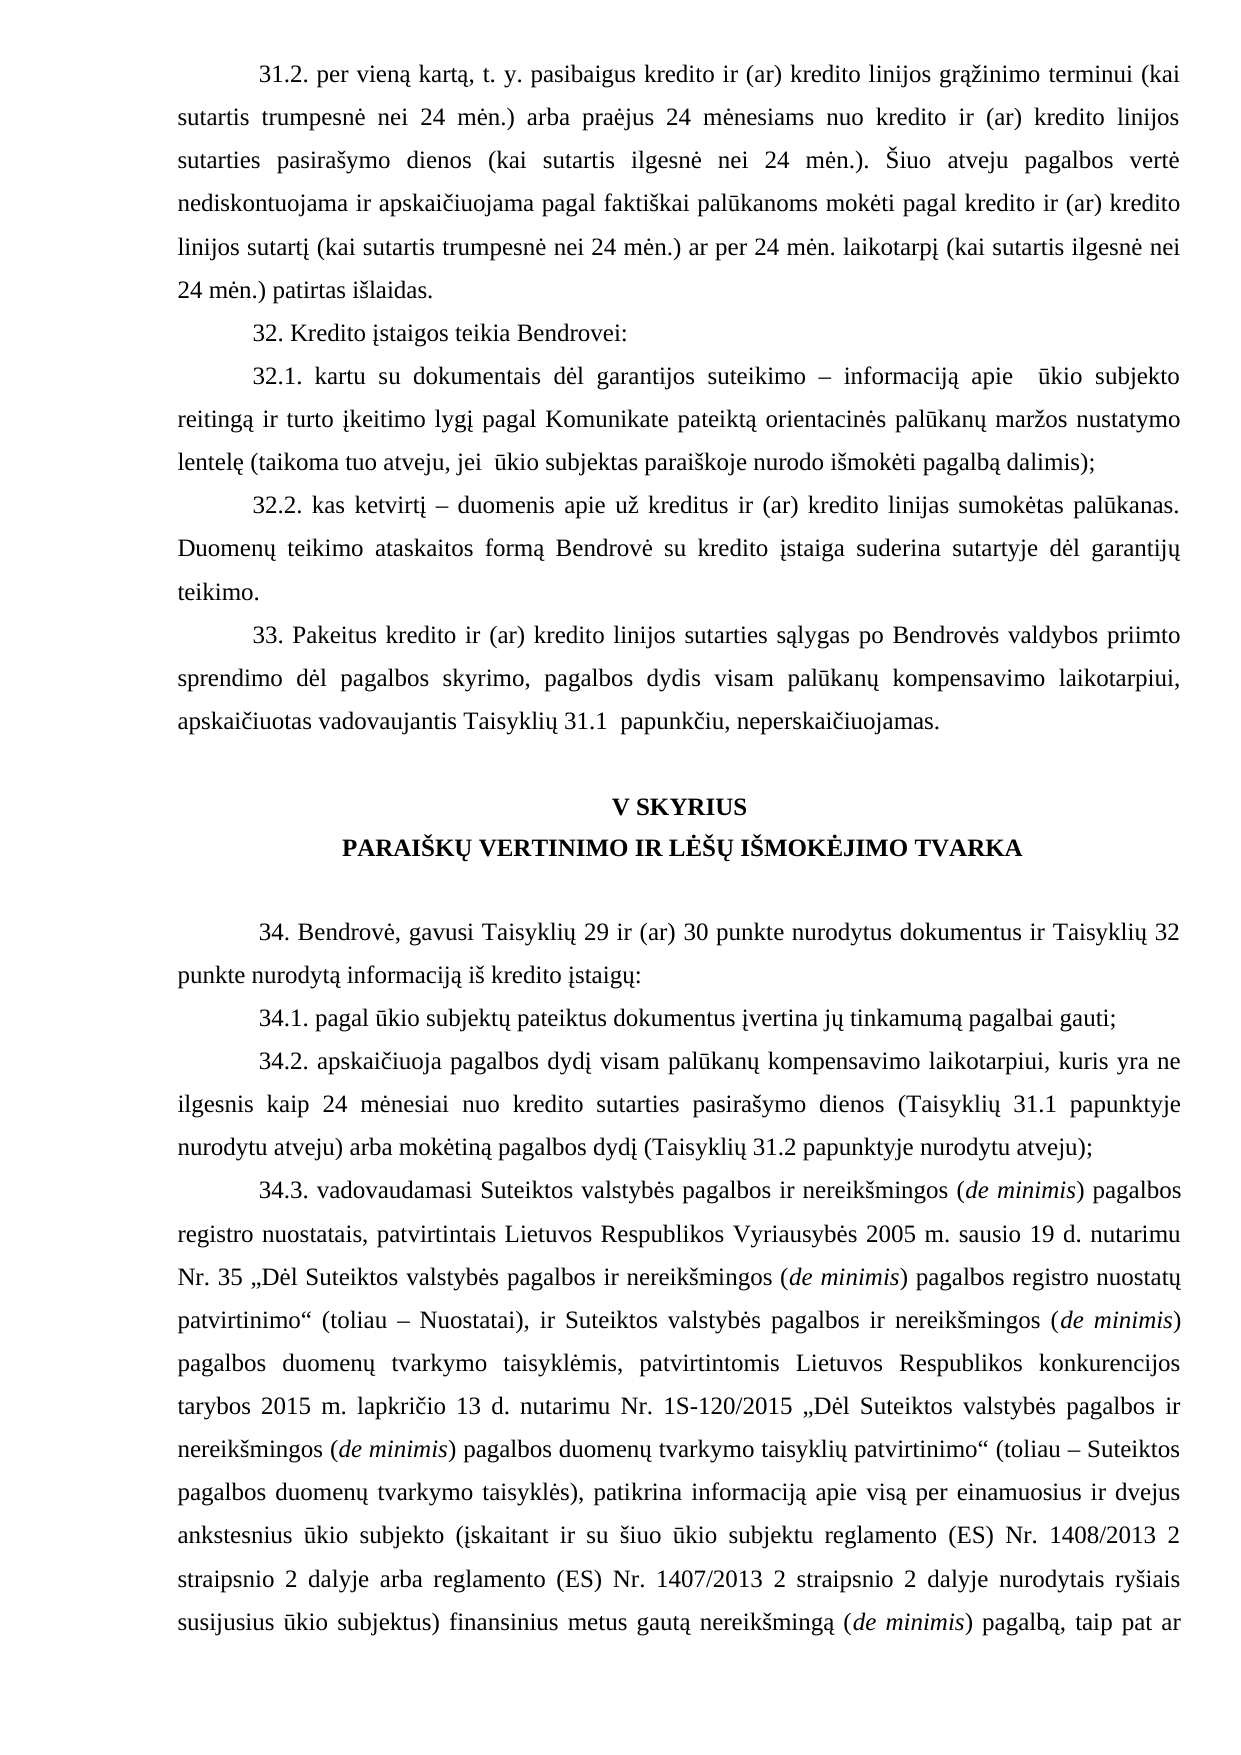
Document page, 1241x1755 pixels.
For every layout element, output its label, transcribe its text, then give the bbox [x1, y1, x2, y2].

text 34.2. apskaičiuoja pagalbos dydį visam palūkanų kompensavimo laikotarpiui, kuris yra ne ilgesnis kaip 24 mėnesiai nuo kredito sutarties pasirašymo dienos (Taisyklių 31.1 papunktyje nurodytu atveju) arba mokėtiną pagalbos dydį (Taisyklių 31.2 papunktyje nurodytu atveju); [177, 1046, 1181, 1161]
text 32.1. kartu su dokumentais dėl garantijos suteikimo – informaciją apie ūkio subjekto reitingą ir turto įkeitimo lygį pagal Komunikate pateiktą orientacinės palūkanų maržos nustatymo lentelę (taikoma tuo atveju, jei ūkio subjektas paraiškoje nurodo išmokėti pagalbą dalimis); [177, 361, 1181, 476]
text 34.1. pagal ūkio subjektų pateiktus dokumentus įvertina jų tinkamumą pagalbai gauti; [177, 1003, 1181, 1032]
text 32. Kredito įstaigos teikia Bendrovei: [177, 318, 1181, 347]
text 34.3. vadovaudamasi Suteiktos valstybės pagalbos ir nereikšmingos (de minimis) pagalbos registro nuostatais, patvirtintais Lietuvos Respublikos Vyriausybės 2005 m. sausio 19 d. nutarimu Nr. 35 „Dėl Suteiktos valstybės pagalbos ir nereikšmingos (de minimis) pagalbos registro nuostatų patvirtinimo“ (toliau – Nuostatai), ir Suteiktos valstybės pagalbos ir nereikšmingos (de minimis) pagalbos duomenų tvarkymo taisyklėmis, patvirtintomis Lietuvos Respublikos konkurencijos tarybos 2015 m. lapkričio 13 d. nutarimu Nr. 1S-120/2015 „Dėl Suteiktos valstybės pagalbos ir nereikšmingos (de minimis) pagalbos duomenų tvarkymo taisyklių patvirtinimo“ (toliau – Suteiktos pagalbos duomenų tvarkymo taisyklės), patikrina informaciją apie visą per einamuosius ir dvejus ankstesnius ūkio subjekto (įskaitant ir su šiuo ūkio subjektu reglamento (ES) Nr. 1408/2013 2 straipsnio 2 dalyje arba reglamento (ES) Nr. 1407/2013 2 straipsnio 2 dalyje nurodytais ryšiais susijusius ūkio subjektus) finansinius metus gautą nereikšmingą (de minimis) pagalbą, taip pat ar [177, 1176, 1181, 1636]
text pARAIŠKŲ VERTINIMO IR LĖŠŲ IŠMOKĖJIMO TVARKA [177, 833, 1181, 862]
text 34. Bendrovė, gavusi Taisyklių 29 ir (ar) 30 punkte nurodytus dokumentus ir Taisyklių 32 punkte nurodytą informaciją iš kredito įstaigų: [177, 917, 1181, 989]
text v SKYRIUS [177, 792, 1181, 821]
text 31.2. per vieną kartą, t. y. pasibaigus kredito ir (ar) kredito linijos grąžinimo terminui (kai sutartis trumpesnė nei 24 mėn.) arba praėjus 24 mėnesiams nuo kredito ir (ar) kredito linijos sutarties pasirašymo dienos (kai sutartis ilgesnė nei 24 mėn.). Šiuo atveju pagalbos vertė nediskontuojama ir apskaičiuojama pagal faktiškai palūkanoms mokėti pagal kredito ir (ar) kredito linijos sutartį (kai sutartis trumpesnė nei 24 mėn.) ar per 24 mėn. laikotarpį (kai sutartis ilgesnė nei 24 mėn.) patirtas išlaidas. [177, 59, 1181, 303]
text 33. Pakeitus kredito ir (ar) kredito linijos sutarties sąlygas po Bendrovės valdybos priimto sprendimo dėl pagalbos skyrimo, pagalbos dydis visam palūkanų kompensavimo laikotarpiui, apskaičiuotas vadovaujantis Taisyklių 31.1 papunkčiu, neperskaičiuojamas. [177, 620, 1181, 735]
text 32.2. kas ketvirtį – duomenis apie už kreditus ir (ar) kredito linijas sumokėtas palūkanas. Duomenų teikimo ataskaitos formą Bendrovė su kredito įstaiga suderina sutartyje dėl garantijų teikimo. [177, 490, 1181, 605]
